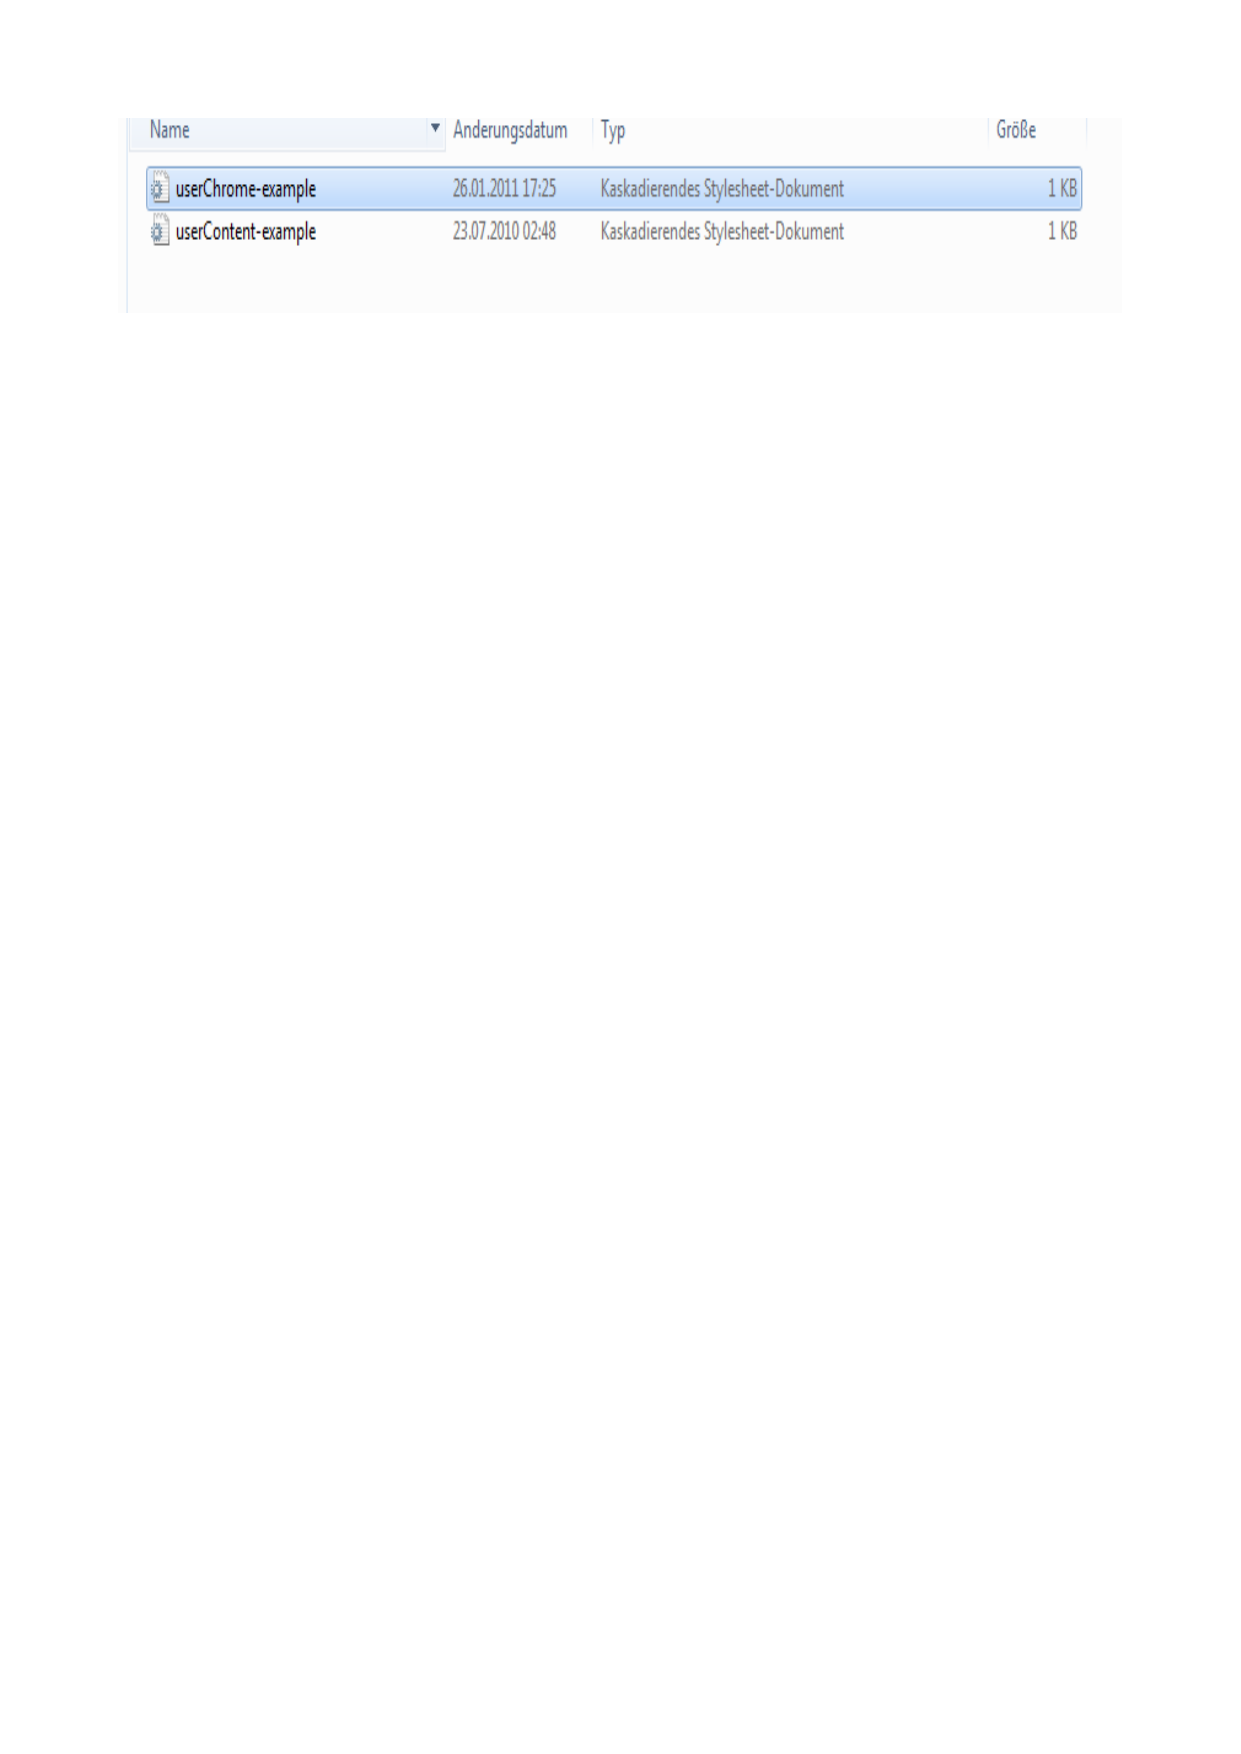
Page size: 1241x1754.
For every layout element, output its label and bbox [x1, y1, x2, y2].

picture [118, 118, 1123, 313]
